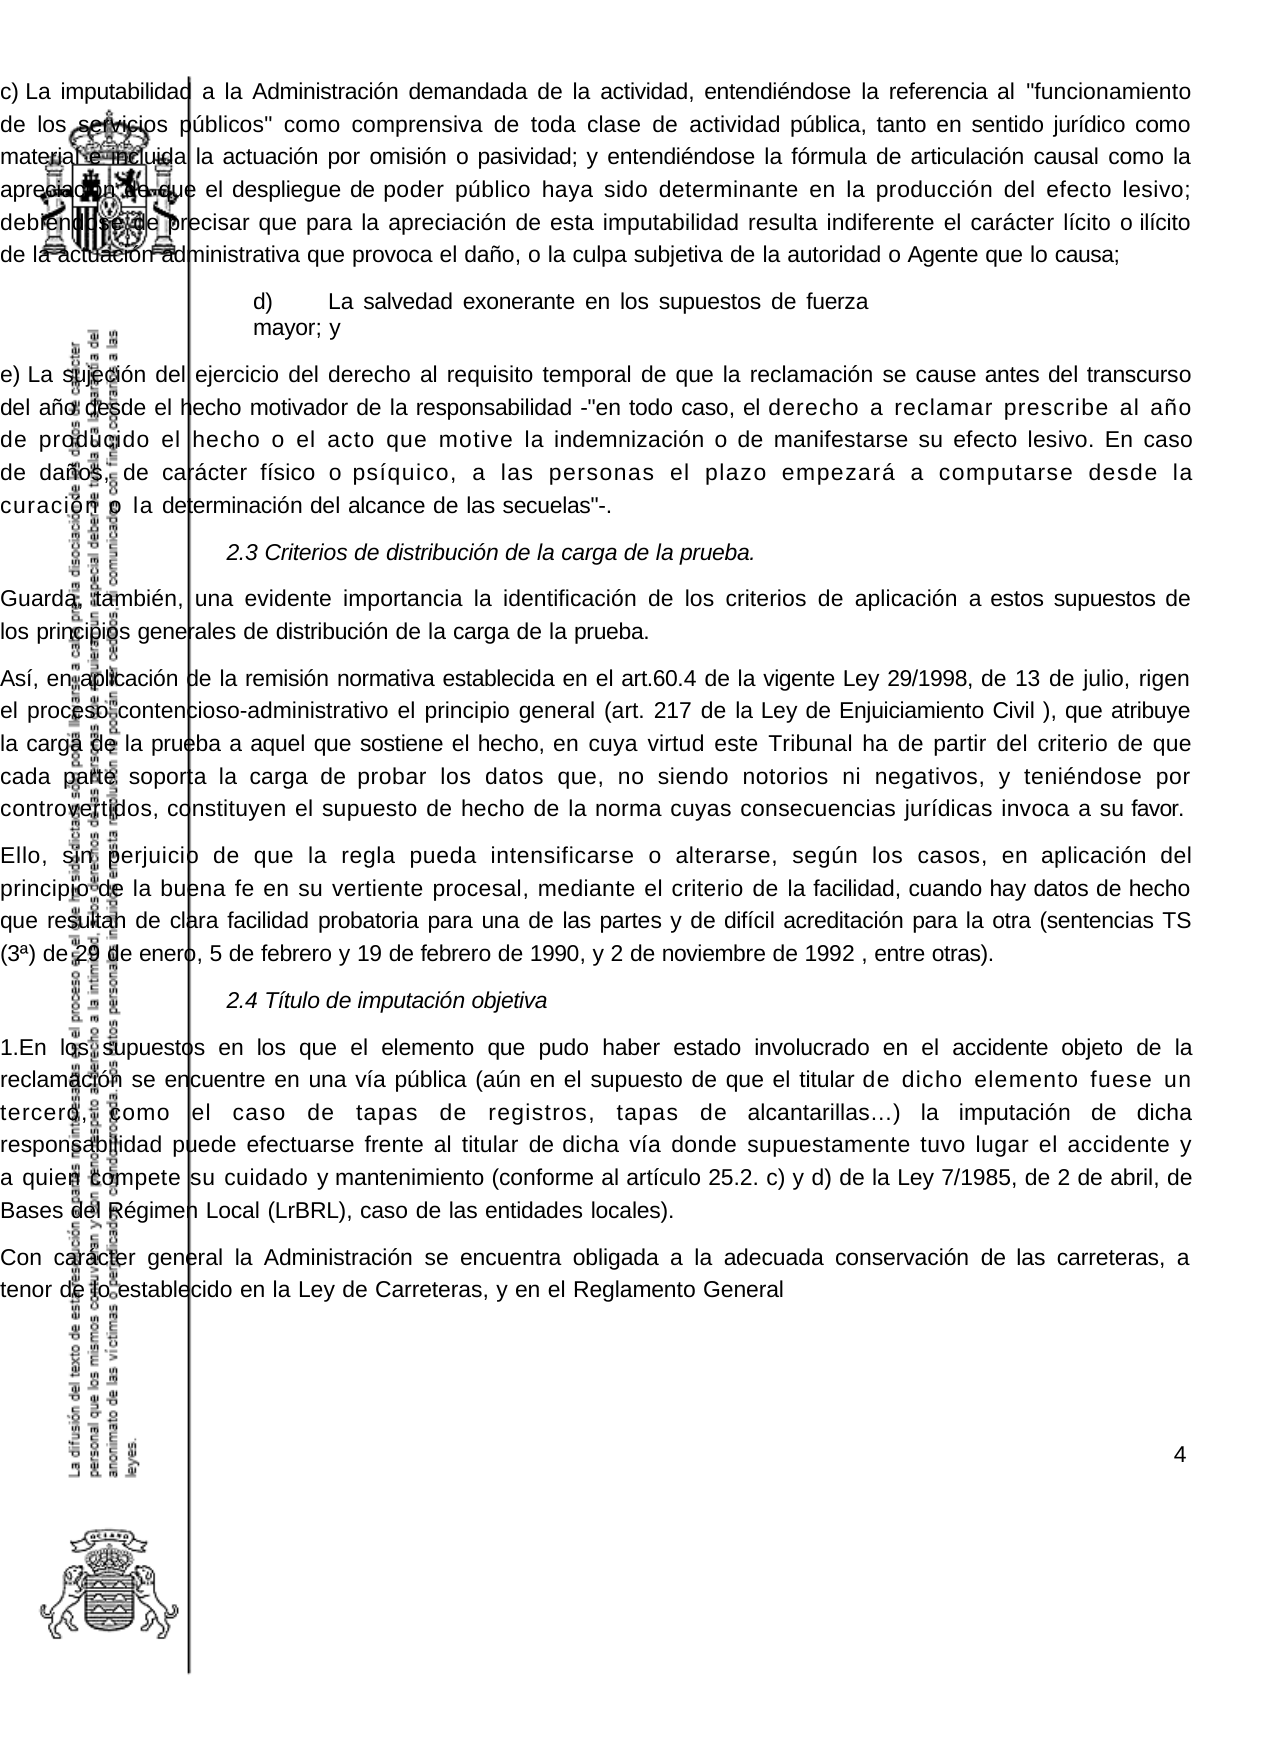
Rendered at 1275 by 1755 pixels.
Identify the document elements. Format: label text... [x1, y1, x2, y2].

text Con carácter general la Administración se encuentra obligada a la adecuada conservación de las carreteras, a tenor de lo establecido en la Ley de Carreteras, y en el Reglamento General [199, 1243, 1191, 1302]
list Criterios de distribución de la carga de la prueba. [226, 538, 759, 565]
text Así, en aplicación de la remisión normativa establecida en el art.60.4 de la vigente Ley 29/1998, de 13 de julio, rigen el proceso contencioso-administrativo el principio general (art. 217 de la Ley de Enjuiciamiento Civil ), que atribuye la carga de la prueba a aquel que sostiene el hecho, en cuya virtud este Tribunal ha de partir del criterio de que cada parte soporta la carga de probar los datos que, no siendo notorios ni negativos, y teniéndose por controvertidos, constituyen el supuesto de hecho de la norma cuyas consecuencias jurídicas invoca a su favor. [199, 665, 1191, 822]
list Título de imputación objetiva [226, 987, 551, 1013]
text 4 [199, 1441, 1186, 1467]
list La salvedad exonerante en los supuestos de fuerza mayor; y [253, 288, 869, 341]
text Guarda, también, una evidente importancia la identificación de los criterios de aplicación a estos supuestos de los principios generales de distribución de la carga de la prueba. [199, 585, 1191, 644]
text 1.En los supuestos en los que el elemento que pudo haber estado involucrado en el accidente objeto de la reclamación se encuentre en una vía pública (aún en el supuesto de que el titular de dicho elemento fuese un tercero, como el caso de tapas de registros, tapas de alcantarillas…) la imputación de dicha responsabilidad puede efectuarse frente al titular de dicha vía donde supuestamente tuvo lugar el accidente y a quien compete su cuidado y mantenimiento (conforme al artículo 25.2. c) y d) de la Ley 7/1985, de 2 de abril, de Bases del Régimen Local (LrBRL), caso de las entidades locales). [199, 1034, 1192, 1223]
list La sujeción del ejercicio del derecho al requisito temporal de que la reclamación se cause antes del transcurso del año desde el hecho motivador de la responsabilidad -"en todo caso, el derecho a reclamar prescribe al año de producido el hecho o el acto que motive la indemnización o de manifestarse su efecto lesivo. En caso de daños, de carácter físico o psíquico, a las personas el plazo empezará a computarse desde la curación o la determinación del alcance de las secuelas"-. [199, 361, 1192, 518]
text Ello, sin perjuicio de que la regla pueda intensificarse o alterarse, según los casos, en aplicación del principio de la buena fe en su vertiente procesal, mediante el criterio de la facilidad, cuando hay datos de hecho que resultan de clara facilidad probatoria para una de las partes y de difícil acreditación para la otra (sentencias TS (3ª) de 29 de enero, 5 de febrero y 19 de febrero de 1990, y 2 de noviembre de 1992 , entre otras). [199, 842, 1192, 966]
list La imputabilidad a la Administración demandada de la actividad, entendiéndose la referencia al "funcionamiento de los servicios públicos" como comprensiva de toda clase de actividad pública, tanto en sentido jurídico como material e incluida la actuación por omisión o pasividad; y entendiéndose la fórmula de articulación causal como la apreciación de que el despliegue de poder público haya sido determinante en la producción del efecto lesivo; debiéndose de precisar que para la apreciación de esta imputabilidad resulta indiferente el carácter lícito o ilícito de la actuación administrativa que provoca el daño, o la culpa subjetiva de la autoridad o Agente que lo causa; [199, 78, 1191, 267]
